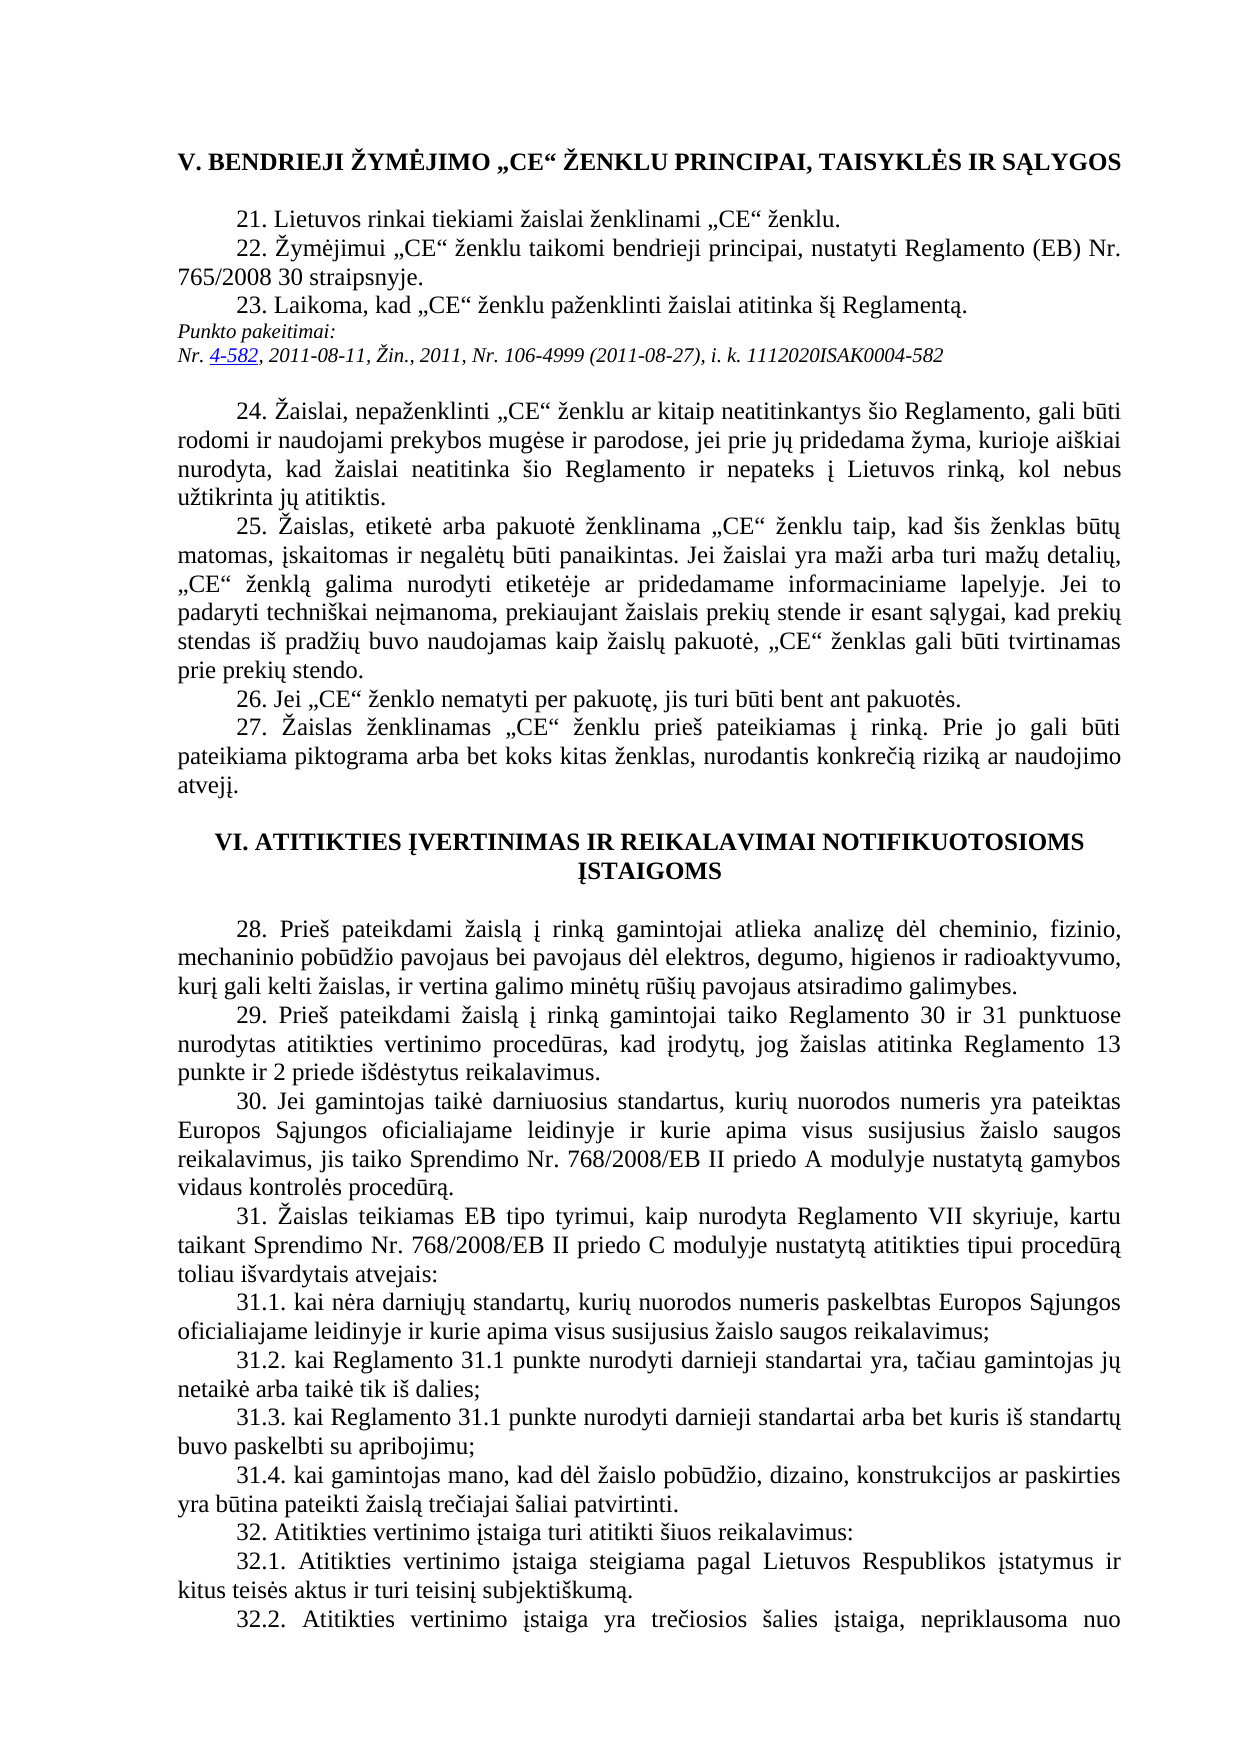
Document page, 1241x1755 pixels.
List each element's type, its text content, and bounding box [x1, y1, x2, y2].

text Punkto pakeitimai: [177, 319, 1122, 343]
text 31.2. kai Reglamento 31.1 punkte nurodyti darnieji standartai yra, tačiau gamintojas jų netaikė arba taikė tik iš dalies; [177, 1345, 1122, 1402]
text 31.3. kai Reglamento 31.1 punkte nurodyti darnieji standartai arba bet kuris iš standartų buvo paskelbti su apribojimu; [177, 1402, 1122, 1460]
text 24. Žaislai, nepaženklinti „CE“ ženklu ar kitaip neatitinkantys šio Reglamento, gali būti rodomi ir naudojami prekybos mugėse ir parodose, jei prie jų pridedama žyma, kurioje aiškiai nurodyta, kad žaislai neatitinka šio Reglamento ir nepateks į Lietuvos rinką, kol nebus užtikrinta jų atitiktis. [177, 396, 1122, 511]
text 27. Žaislas ženklinamas „CE“ ženklu prieš pateikiamas į rinką. Prie jo gali būti pateikiama piktograma arba bet koks kitas ženklas, nurodantis konkrečią riziką ar naudojimo atvejį. [177, 712, 1122, 799]
text 32. Atitikties vertinimo įstaiga turi atitikti šiuos reikalavimus: [177, 1517, 1122, 1546]
text 21. Lietuvos rinkai tiekiami žaislai ženklinami „CE“ ženklu. [177, 204, 1122, 233]
text 30. Jei gamintojas taikė darniuosius standartus, kurių nuorodos numeris yra pateiktas Europos Sąjungos oficialiajame leidinyje ir kurie apima visus susijusius žaislo saugos reikalavimus, jis taiko Sprendimo Nr. 768/2008/EB II priedo A modulyje nustatytą gamybos vidaus kontrolės procedūrą. [177, 1086, 1122, 1201]
text V. BENDRIEJI ŽYMĖJIMO „CE“ ŽENKLU PRINCIPAI, TAISYKLĖS IR SĄLYGOS [177, 147, 1122, 176]
text 31.4. kai gamintojas mano, kad dėl žaislo pobūdžio, dizaino, konstrukcijos ar paskirties yra būtina pateikti žaislą trečiajai šaliai patvirtinti. [177, 1460, 1122, 1517]
text 32.2. Atitikties vertinimo įstaiga yra trečiosios šalies įstaiga, nepriklausoma nuo [177, 1604, 1122, 1632]
text 31. Žaislas teikiamas EB tipo tyrimui, kaip nurodyta Reglamento VII skyriuje, kartu taikant Sprendimo Nr. 768/2008/EB II priedo C modulyje nustatytą atitikties tipui procedūrą toliau išvardytais atvejais: [177, 1201, 1122, 1287]
text 22. Žymėjimui „CE“ ženklu taikomi bendrieji principai, nustatyti Reglamento (EB) Nr. 765/2008 30 straipsnyje. [177, 233, 1122, 291]
text VI. ATITIKTIES ĮVERTINIMAS IR REIKALAVIMAI NOTIFIKUOTOSIOMS ĮSTAIGOMS [177, 827, 1122, 885]
text 26. Jei „CE“ ženklo nematyti per pakuotę, jis turi būti bent ant pakuotės. [177, 684, 1122, 712]
text 29. Prieš pateikdami žaislą į rinką gamintojai taiko Reglamento 30 ir 31 punktuose nurodytas atitikties vertinimo procedūras, kad įrodytų, jog žaislas atitinka Reglamento 13 punkte ir 2 priede išdėstytus reikalavimus. [177, 1000, 1122, 1086]
text 23. Laikoma, kad „CE“ ženklu paženklinti žaislai atitinka šį Reglamentą. [177, 291, 1122, 319]
text 28. Prieš pateikdami žaislą į rinką gamintojai atlieka analizę dėl cheminio, fizinio, mechaninio pobūdžio pavojaus bei pavojaus dėl elektros, degumo, higienos ir radioaktyvumo, kurį gali kelti žaislas, ir vertina galimo minėtų rūšių pavojaus atsiradimo galimybes. [177, 914, 1122, 1000]
text 31.1. kai nėra darniųjų standartų, kurių nuorodos numeris paskelbtas Europos Sąjungos oficialiajame leidinyje ir kurie apima visus susijusius žaislo saugos reikalavimus; [177, 1287, 1122, 1345]
text 25. Žaislas, etiketė arba pakuotė ženklinama „CE“ ženklu taip, kad šis ženklas būtų matomas, įskaitomas ir negalėtų būti panaikintas. Jei žaislai yra maži arba turi mažų detalių, „CE“ ženklą galima nurodyti etiketėje ar pridedamame informaciniame lapelyje. Jei to padaryti techniškai neįmanoma, prekiaujant žaislais prekių stende ir esant sąlygai, kad prekių stendas iš pradžių buvo naudojamas kaip žaislų pakuotė, „CE“ ženklas gali būti tvirtinamas prie prekių stendo. [177, 511, 1122, 684]
text 32.1. Atitikties vertinimo įstaiga steigiama pagal Lietuvos Respublikos įstatymus ir kitus teisės aktus ir turi teisinį subjektiškumą. [177, 1546, 1122, 1604]
text Nr. 4-582, 2011-08-11, Žin., 2011, Nr. 106-4999 (2011-08-27), i. k. 1112020ISAK0004-582 [177, 343, 1122, 367]
